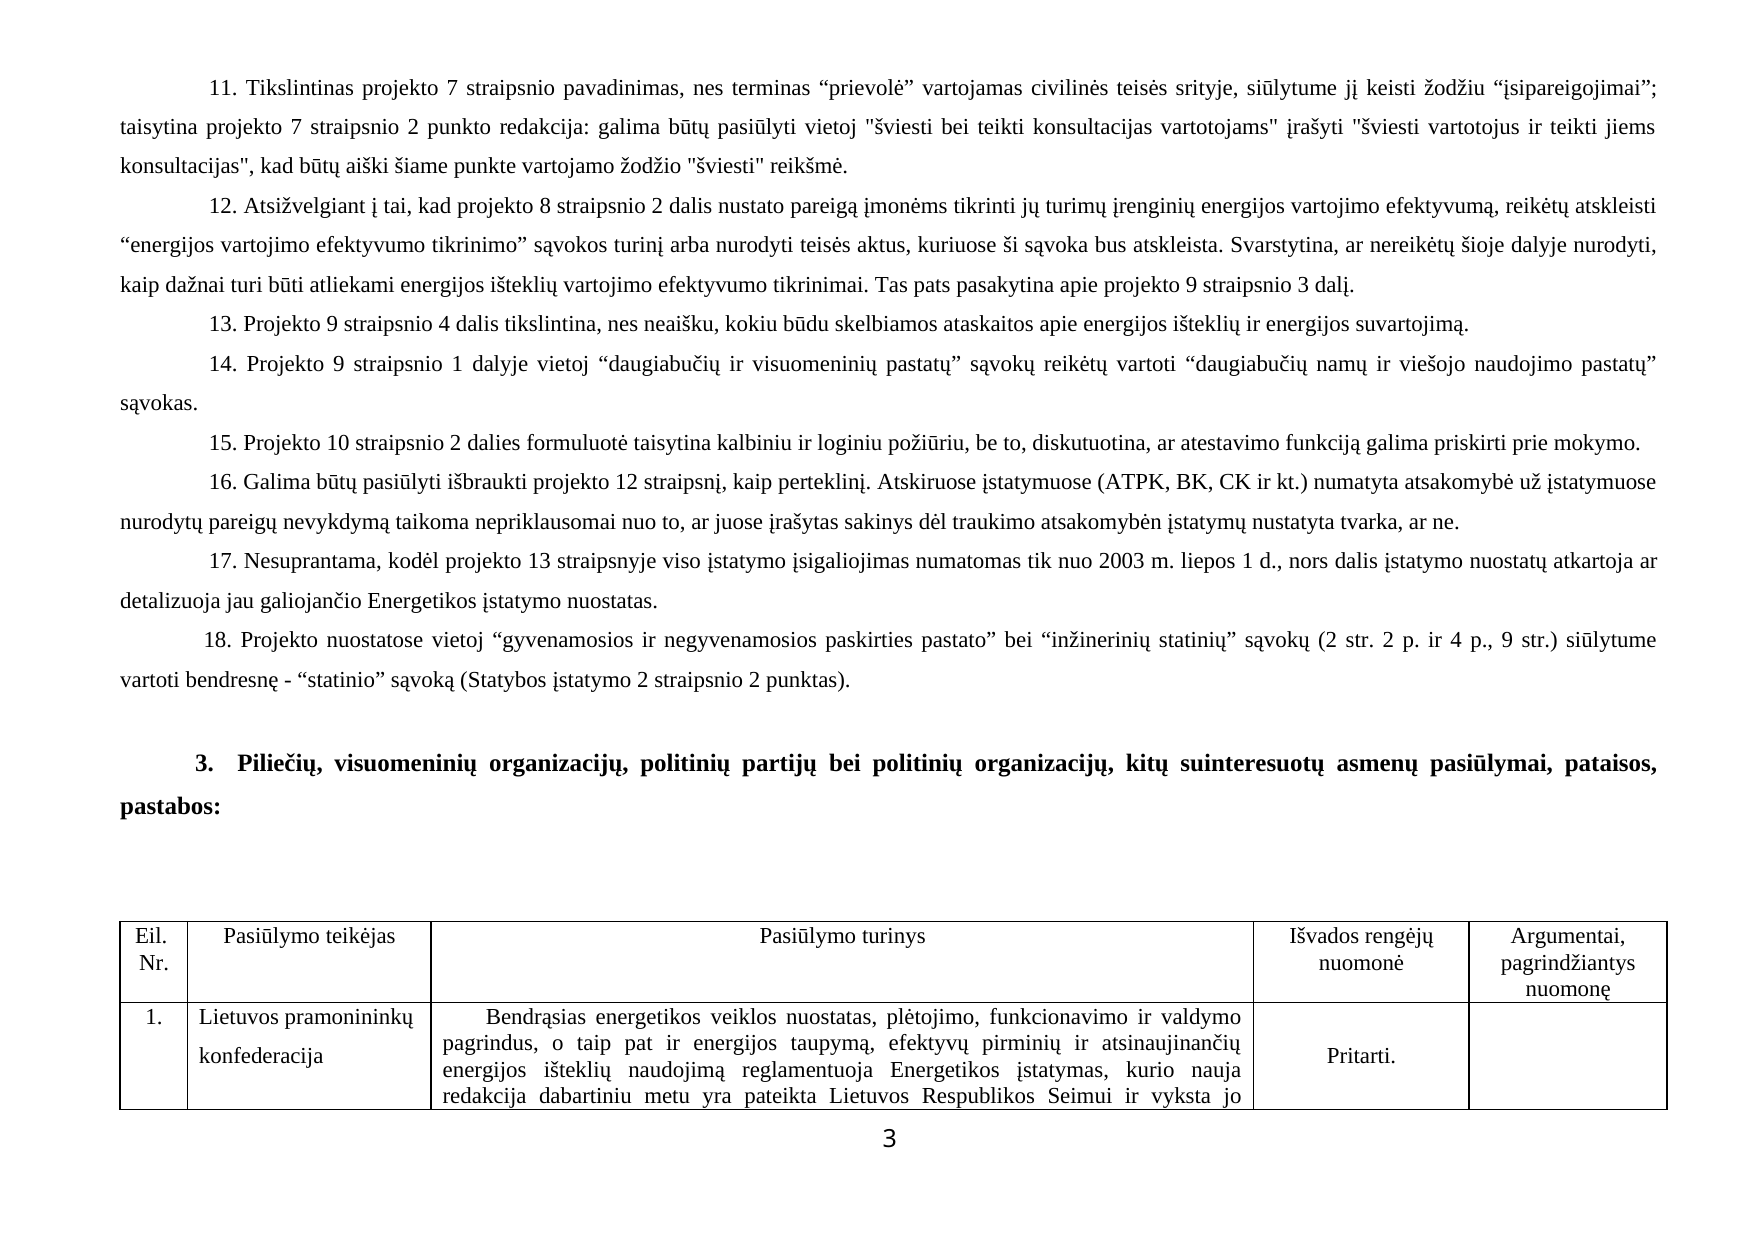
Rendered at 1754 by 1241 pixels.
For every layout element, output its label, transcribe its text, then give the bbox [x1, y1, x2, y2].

text 14. Projekto 9 straipsnio 1 dalyje vietoj “daugiabučių ir visuomeninių pastatų” sąvokų reikėtų vartoti “daugiabučių namų ir viešojo naudojimo pastatų” sąvokas. [120, 350, 1659, 416]
table_cell Lietuvos pramonininkų konfederacija [188, 1003, 430, 1108]
text 3. Piliečių, visuomeninių organizacijų, politinių partijų bei politinių organizacijų, kitų suinteresuotų asmenų pasiūlymai, pataisos, pastabos: [120, 748, 1659, 820]
table_header Pasiūlymo turinys [432, 922, 1253, 1001]
text 16. Galima būtų pasiūlyti išbraukti projekto 12 straipsnį, kaip perteklinį. Atskiruose įstatymuose (ATPK, BK, CK ir kt.) numatyta atsakomybė už įstatymuose nurodytų pareigų nevykdymą taikoma nepriklausomai nuo to, ar juose įrašytas sakinys dėl traukimo atsakomybėn įstatymų nustatyta tvarka, ar ne. [120, 468, 1659, 534]
table_header Eil. Nr. [121, 922, 187, 1001]
table_header Išvados rengėjų nuomonė [1254, 922, 1468, 1001]
text 12. Atsižvelgiant į tai, kad projekto 8 straipsnio 2 dalis nustato pareigą įmonėms tikrinti jų turimų įrenginių energijos vartojimo efektyvumą, reikėtų atskleisti “energijos vartojimo efektyvumo tikrinimo” sąvokos turinį arba nurodyti teisės aktus, kuriuose ši sąvoka bus atskleista. Svarstytina, ar nereikėtų šioje dalyje nurodyti, kaip dažnai turi būti atliekami energijos išteklių vartojimo efektyvumo tikrinimai. Tas pats pasakytina apie projekto 9 straipsnio 3 dalį. [120, 192, 1659, 297]
table_header Pasiūlymo teikėjas [188, 922, 430, 1001]
text 11. Tikslintinas projekto 7 straipsnio pavadinimas, nes terminas “prievolė” vartojamas civilinės teisės srityje, siūlytume jį keisti žodžiu “įsipareigojimai”; taisytina projekto 7 straipsnio 2 punkto redakcija: galima būtų pasiūlyti vietoj "šviesti bei teikti konsultacijas vartotojams" įrašyti "šviesti vartotojus ir teikti jiems konsultacijas", kad būtų aiški šiame punkte vartojamo žodžio "šviesti" reikšmė. [120, 73, 1659, 179]
table_cell [1470, 1003, 1666, 1108]
table_header Argumentai, pagrindžiantys nuomonę [1470, 922, 1666, 1001]
text 15. Projekto 10 straipsnio 2 dalies formuluotė taisytina kalbiniu ir loginiu požiūriu, be to, diskutuotina, ar atestavimo funkciją galima priskirti prie mokymo. [120, 429, 1659, 455]
table_cell 1. [121, 1003, 187, 1108]
table_cell Pritarti. [1254, 1003, 1468, 1108]
text 18. Projekto nuostatose vietoj “gyvenamosios ir negyvenamosios paskirties pastato” bei “inžinerinių statinių” sąvokų (2 str. 2 p. ir 4 p., 9 str.) siūlytume vartoti bendresnę - “statinio” sąvoką (Statybos įstatymo 2 straipsnio 2 punktas). [120, 626, 1659, 692]
table_cell Bendrąsias energetikos veiklos nuostatas, plėtojimo, funkcionavimo ir valdymo pagrindus, o taip pat ir energijos taupymą, efektyvų pirminių ir atsinaujinančių energijos išteklių naudojimą reglamentuoja Energetikos įstatymas, kurio nauja redakcija dabartiniu metu yra pateikta Lietuvos Respublikos Seimui ir vyksta jo [432, 1003, 1253, 1108]
text 13. Projekto 9 straipsnio 4 dalis tikslintina, nes neaišku, kokiu būdu skelbiamos ataskaitos apie energijos išteklių ir energijos suvartojimą. [120, 310, 1659, 337]
text 17. Nesuprantama, kodėl projekto 13 straipsnyje viso įstatymo įsigaliojimas numatomas tik nuo 2003 m. liepos 1 d., nors dalis įstatymo nuostatų atkartoja ar detalizuoja jau galiojančio Energetikos įstatymo nuostatas. [120, 547, 1659, 613]
